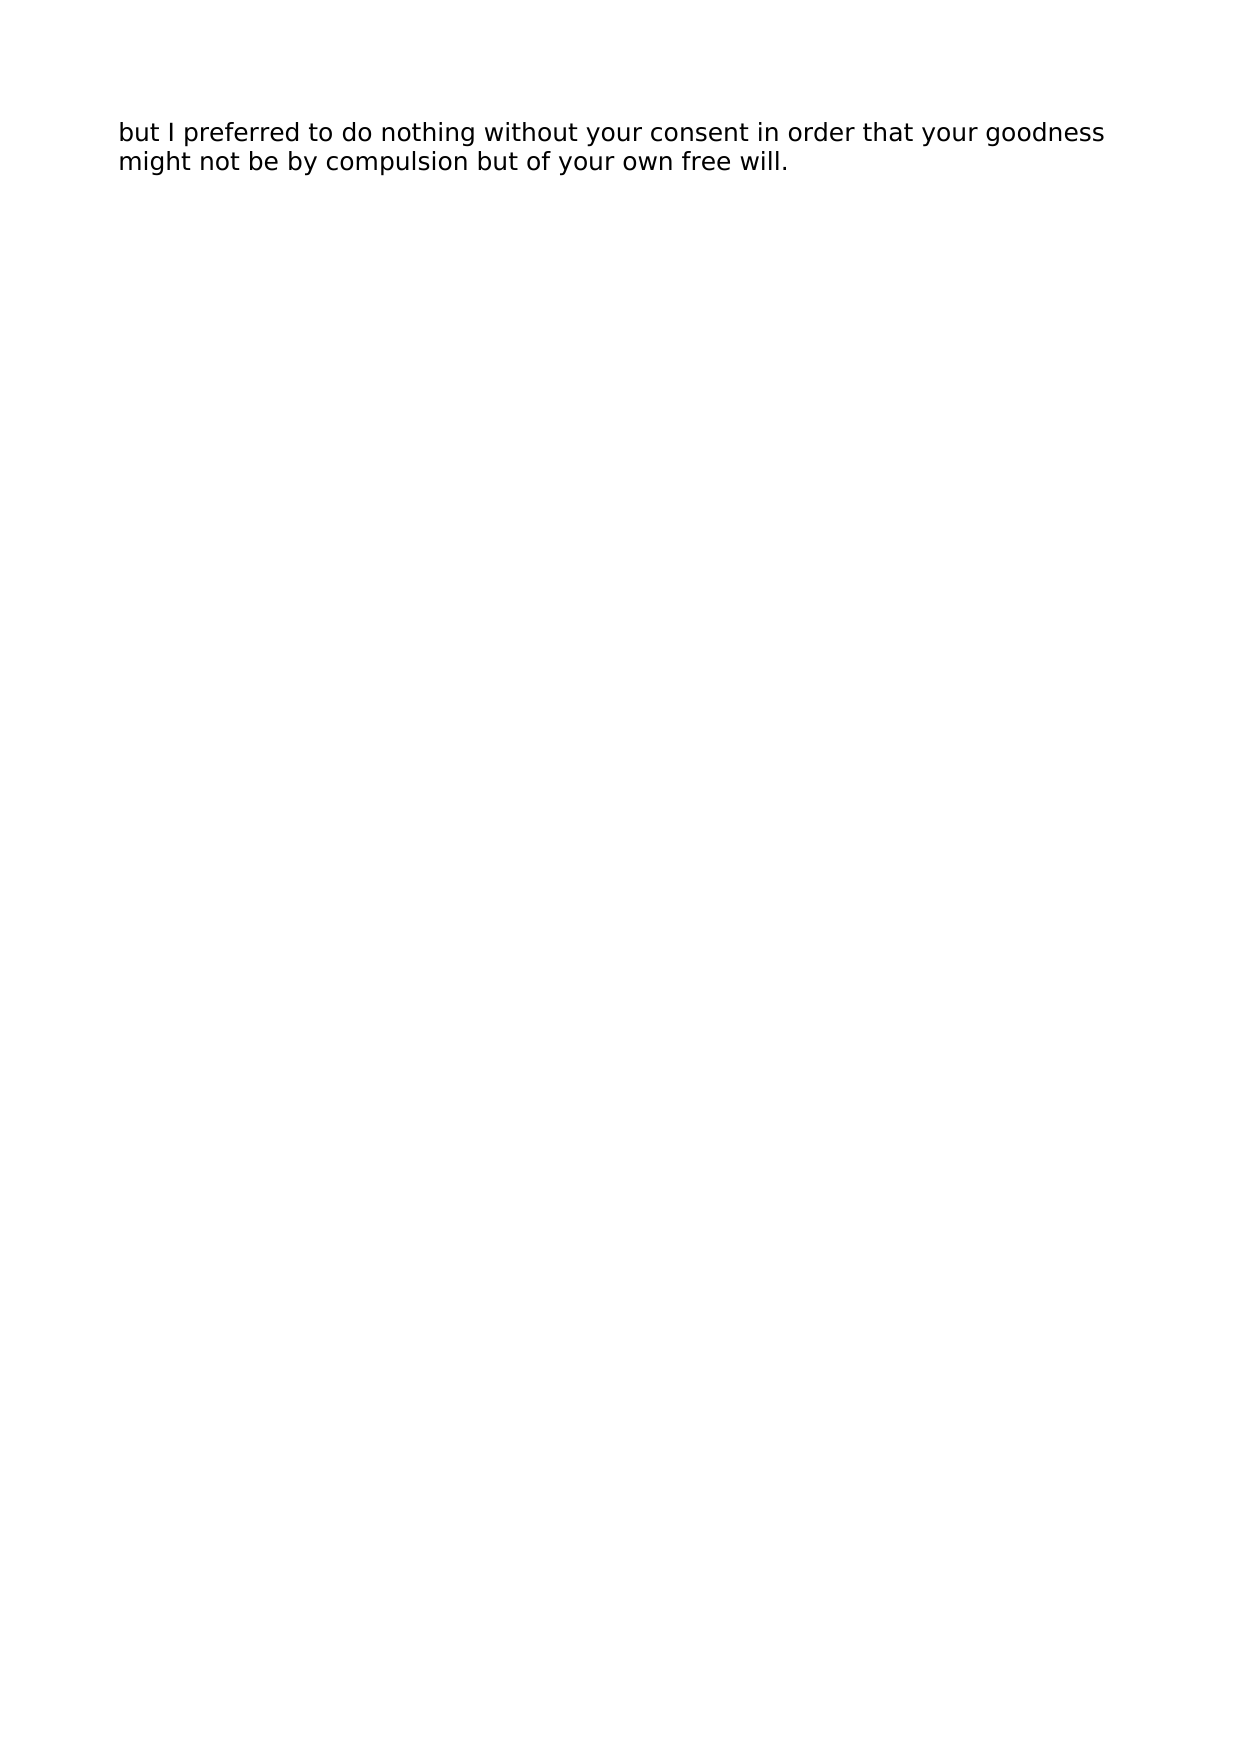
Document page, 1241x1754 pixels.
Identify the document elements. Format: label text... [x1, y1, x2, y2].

text but I preferred to do nothing without your consent in order that your goodness might not be by compulsion but of your own free will. [118, 118, 1122, 176]
